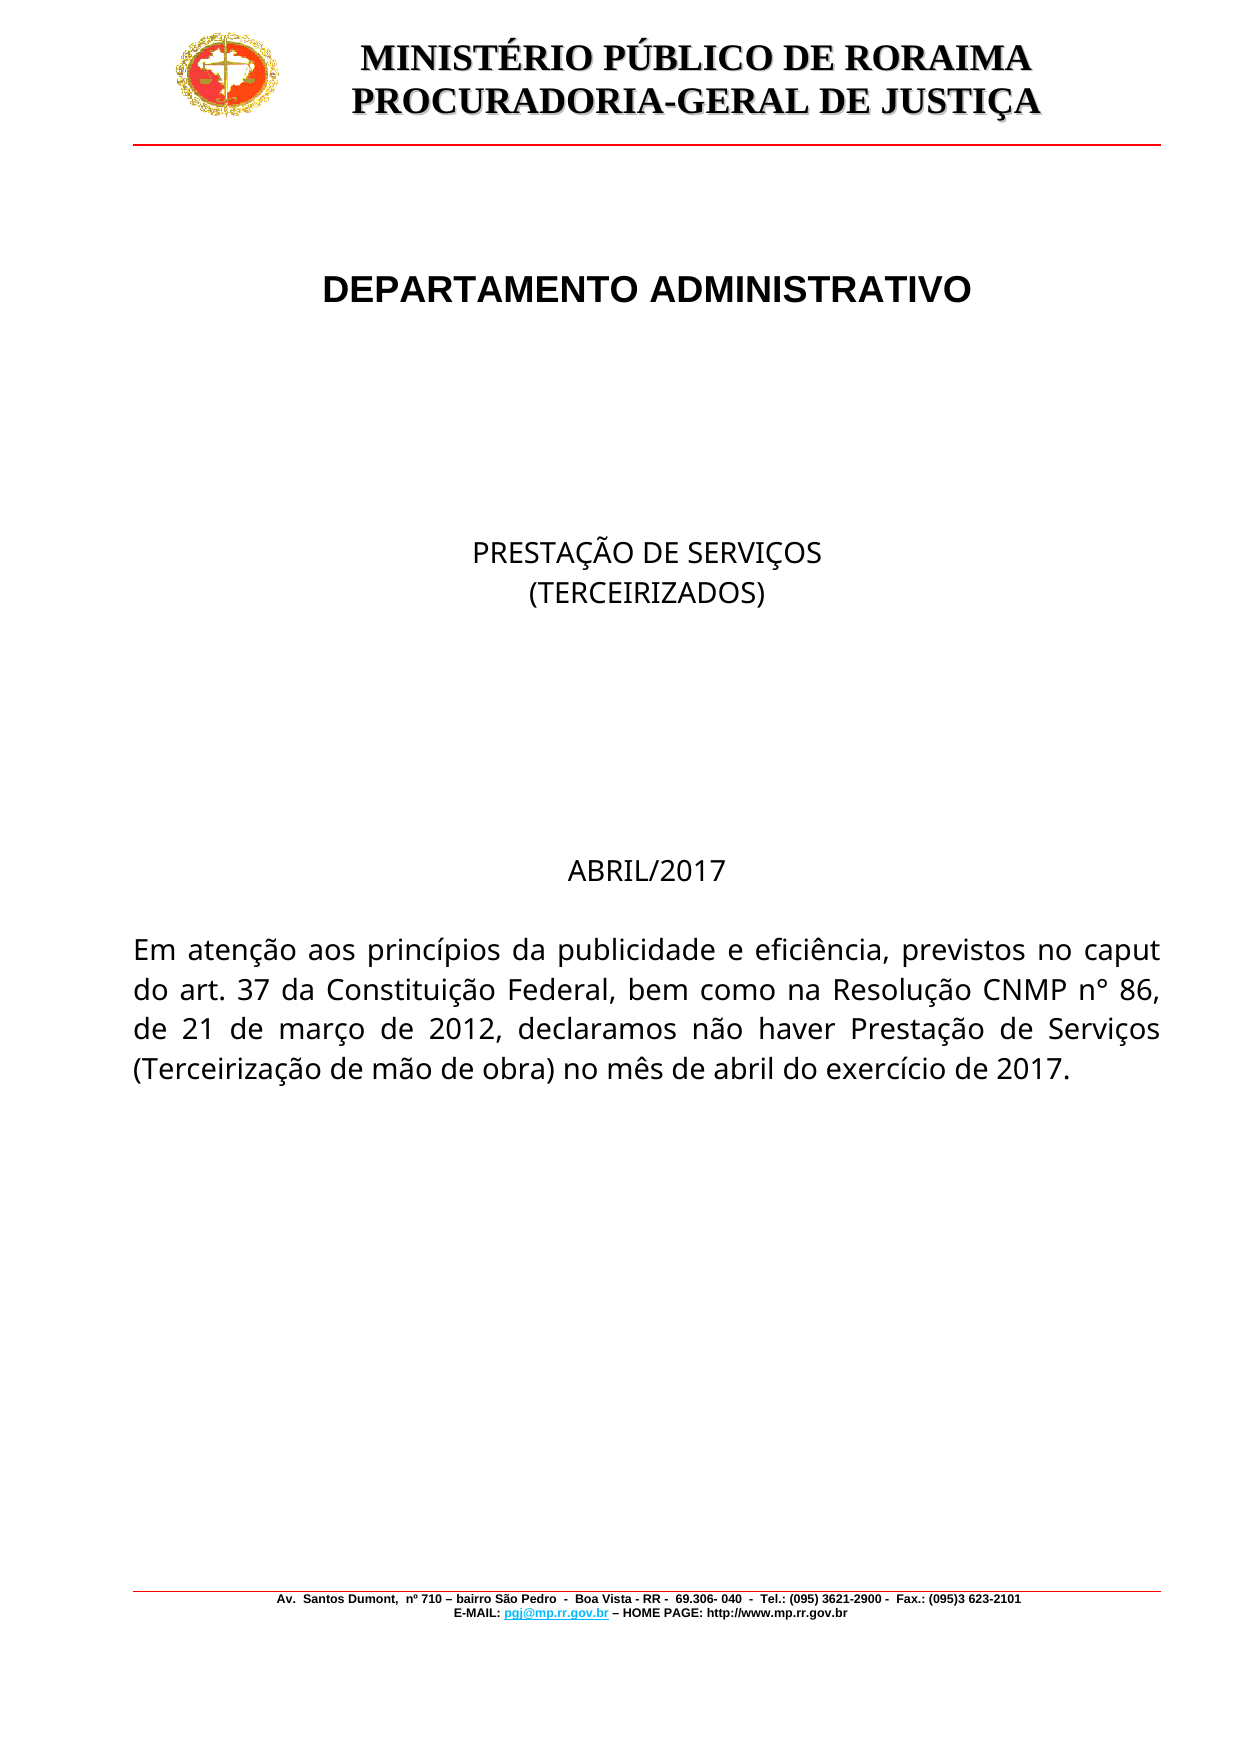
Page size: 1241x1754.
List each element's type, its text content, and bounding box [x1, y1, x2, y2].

text (TERCEIRIZADOS) [133, 572, 1161, 612]
picture [174, 29, 281, 119]
text Em atenção aos princípios da publicidade e eficiência, previstos no caput do art. 37 da Constituição Federal, bem como na Resolução CNMP n° 86, de 21 de março de 2012, declaramos não haver Prestação de Serviços (Terceirização de mão de obra) no mês de abril do exercício de 2017. [133, 929, 1161, 1088]
text ABRIL/2017 [133, 850, 1161, 889]
picture [526, 1610, 532, 1617]
text PRESTAÇÃO DE SERVIÇOS [133, 532, 1161, 572]
picture [524, 1608, 534, 1618]
text DEPARTAMENTO ADMINISTRATIVO [133, 267, 1161, 310]
